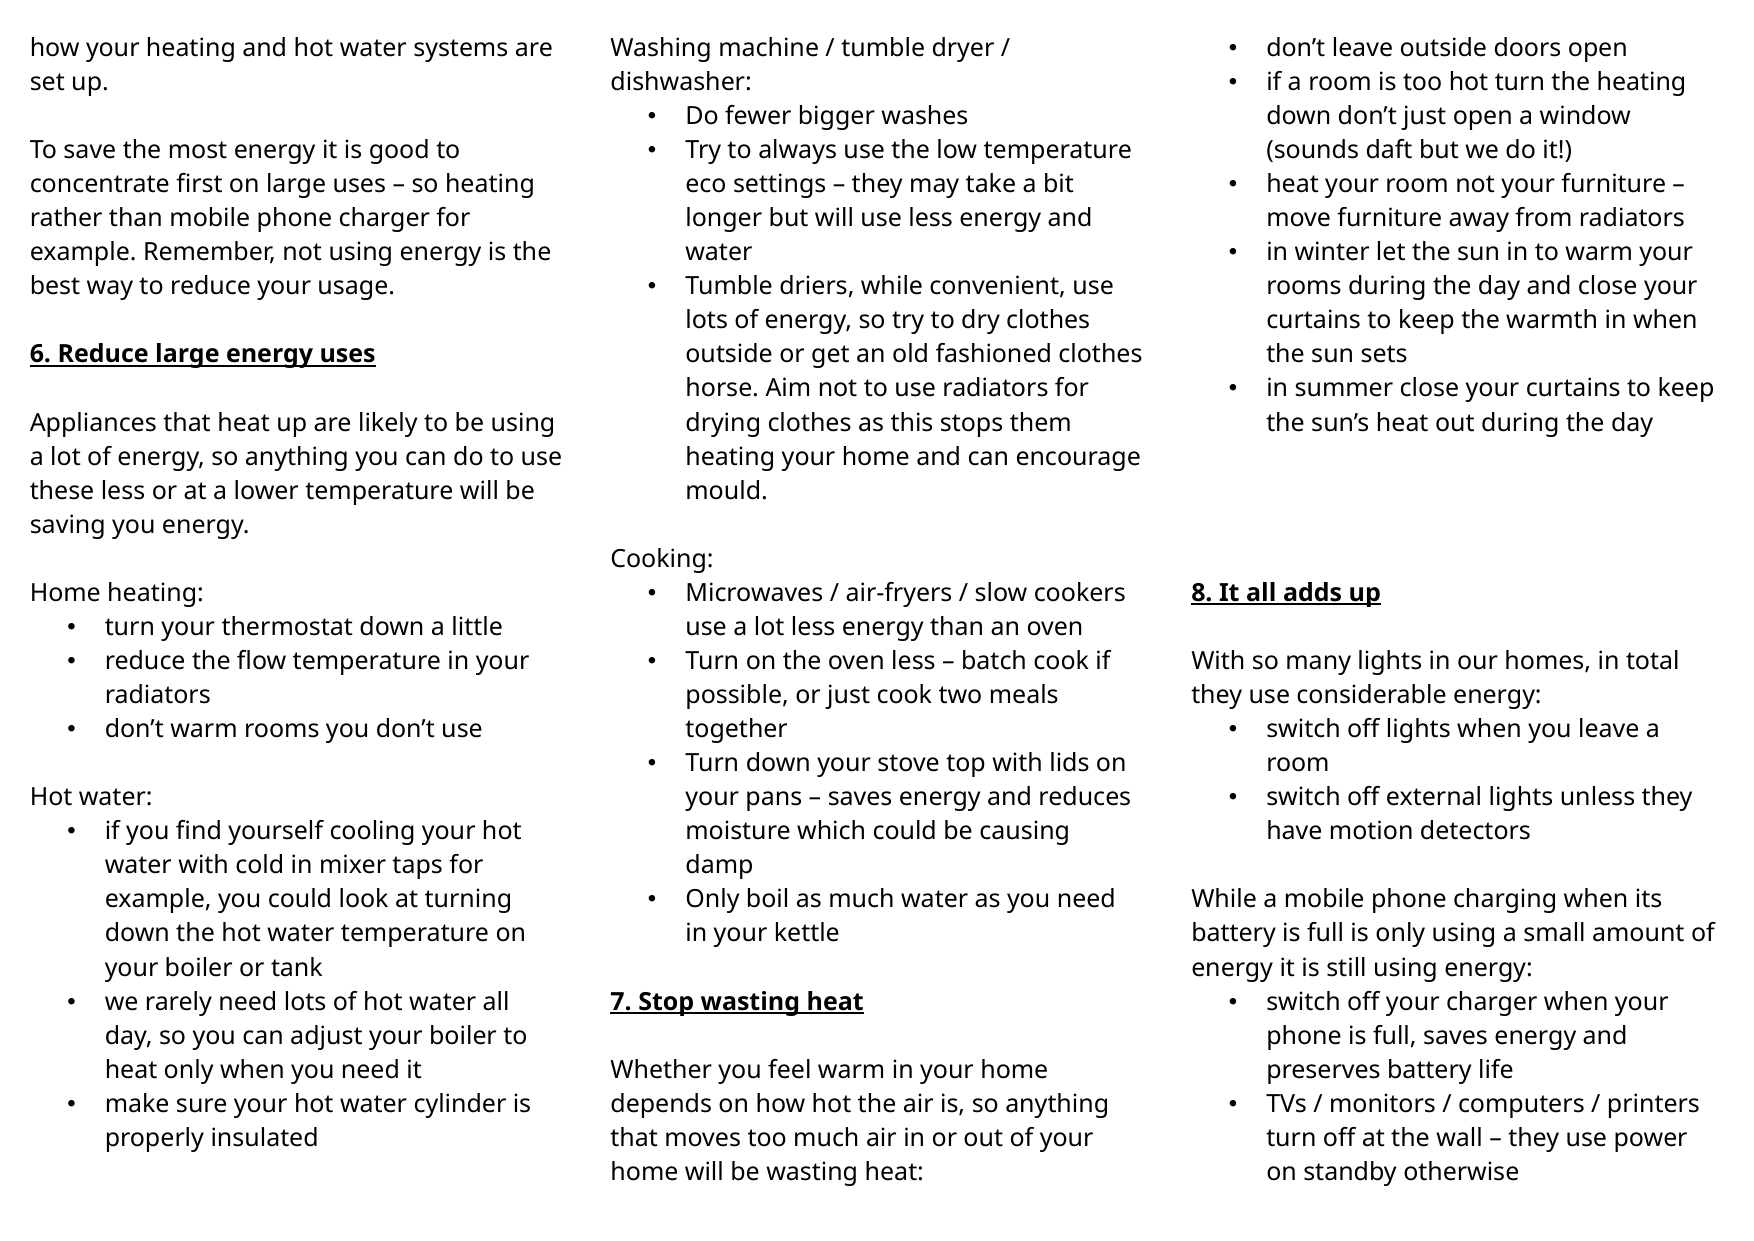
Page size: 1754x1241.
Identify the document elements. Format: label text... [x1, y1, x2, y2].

text 8. It all adds up [1191, 574, 1724, 608]
list if a room is too hot turn the heating down don’t just open a window (sounds daft but we do it!) [1228, 63, 1724, 166]
list we rarely need lots of hot water all day, so you can adjust your boiler to heat only when you need it [67, 983, 563, 1085]
list Tumble driers, while convenient, use lots of energy, so try to dry clothes outside or get an old fashioned clothes horse. Aim not to use radiators for drying clothes as this stops them heating your home and can encourage mould. [648, 268, 1144, 506]
list switch off lights when you leave a room [1228, 711, 1724, 779]
list in summer close your curtains to keep the sun’s heat out during the day [1228, 370, 1724, 438]
list Try to always use the low temperature eco settings – they may take a bit longer but will use less energy and water [648, 132, 1144, 268]
list heat your room not your furniture – move furniture away from radiators [1228, 166, 1724, 234]
text how your heating and hot water systems are set up. [29, 29, 563, 98]
text Washing machine / tumble dryer / dishwasher: [610, 29, 1144, 98]
list if you find yourself cooling your hot water with cold in mixer taps for example, you could look at turning down the hot water temperature on your boiler or tank [67, 813, 563, 983]
text 7. Stop wasting heat [610, 983, 1144, 1017]
text While a mobile phone charging when its battery is full is only using a small amount of energy it is still using energy: [1191, 881, 1724, 983]
text With so many lights in our homes, in total they use considerable energy: [1191, 643, 1724, 711]
list switch off your charger when your phone is full, saves energy and preserves battery life [1228, 983, 1724, 1085]
list Microwaves / air-fryers / slow cookers use a lot less energy than an oven [648, 574, 1144, 643]
list Turn down your stove top with lids on your pans – saves energy and reduces moisture which could be causing damp [648, 745, 1144, 881]
text 6. Reduce large energy uses [29, 336, 563, 370]
text Cooking: [610, 540, 1144, 574]
list Do fewer bigger washes [648, 98, 1144, 132]
text Appliances that heat up are likely to be using a lot of energy, so anything you can do to use these less or at a lower temperature will be saving you energy. [29, 404, 563, 540]
text Home heating: [29, 574, 563, 608]
list don’t leave outside doors open [1228, 29, 1724, 63]
text Whether you feel warm in your home depends on how hot the air is, so anything that moves too much air in or out of your home will be wasting heat: [610, 1051, 1144, 1188]
text Hot water: [29, 779, 563, 813]
list reduce the flow temperature in your radiators [67, 643, 563, 711]
list in winter let the sun in to warm your rooms during the day and close your curtains to keep the warmth in when the sun sets [1228, 234, 1724, 370]
list switch off external lights unless they have motion detectors [1228, 779, 1724, 847]
list TVs / monitors / computers / printers turn off at the wall – they use power on standby otherwise [1228, 1085, 1724, 1188]
list don’t warm rooms you don’t use [67, 711, 563, 745]
text To save the most energy it is good to concentrate first on large uses – so heating rather than mobile phone charger for example. Remember, not using energy is the best way to reduce your usage. [29, 132, 563, 302]
list make sure your hot water cylinder is properly insulated [67, 1085, 563, 1153]
list turn your thermostat down a little [67, 608, 563, 643]
list Turn on the oven less – batch cook if possible, or just cook two meals together [648, 643, 1144, 745]
list Only boil as much water as you need in your kettle [648, 881, 1144, 949]
